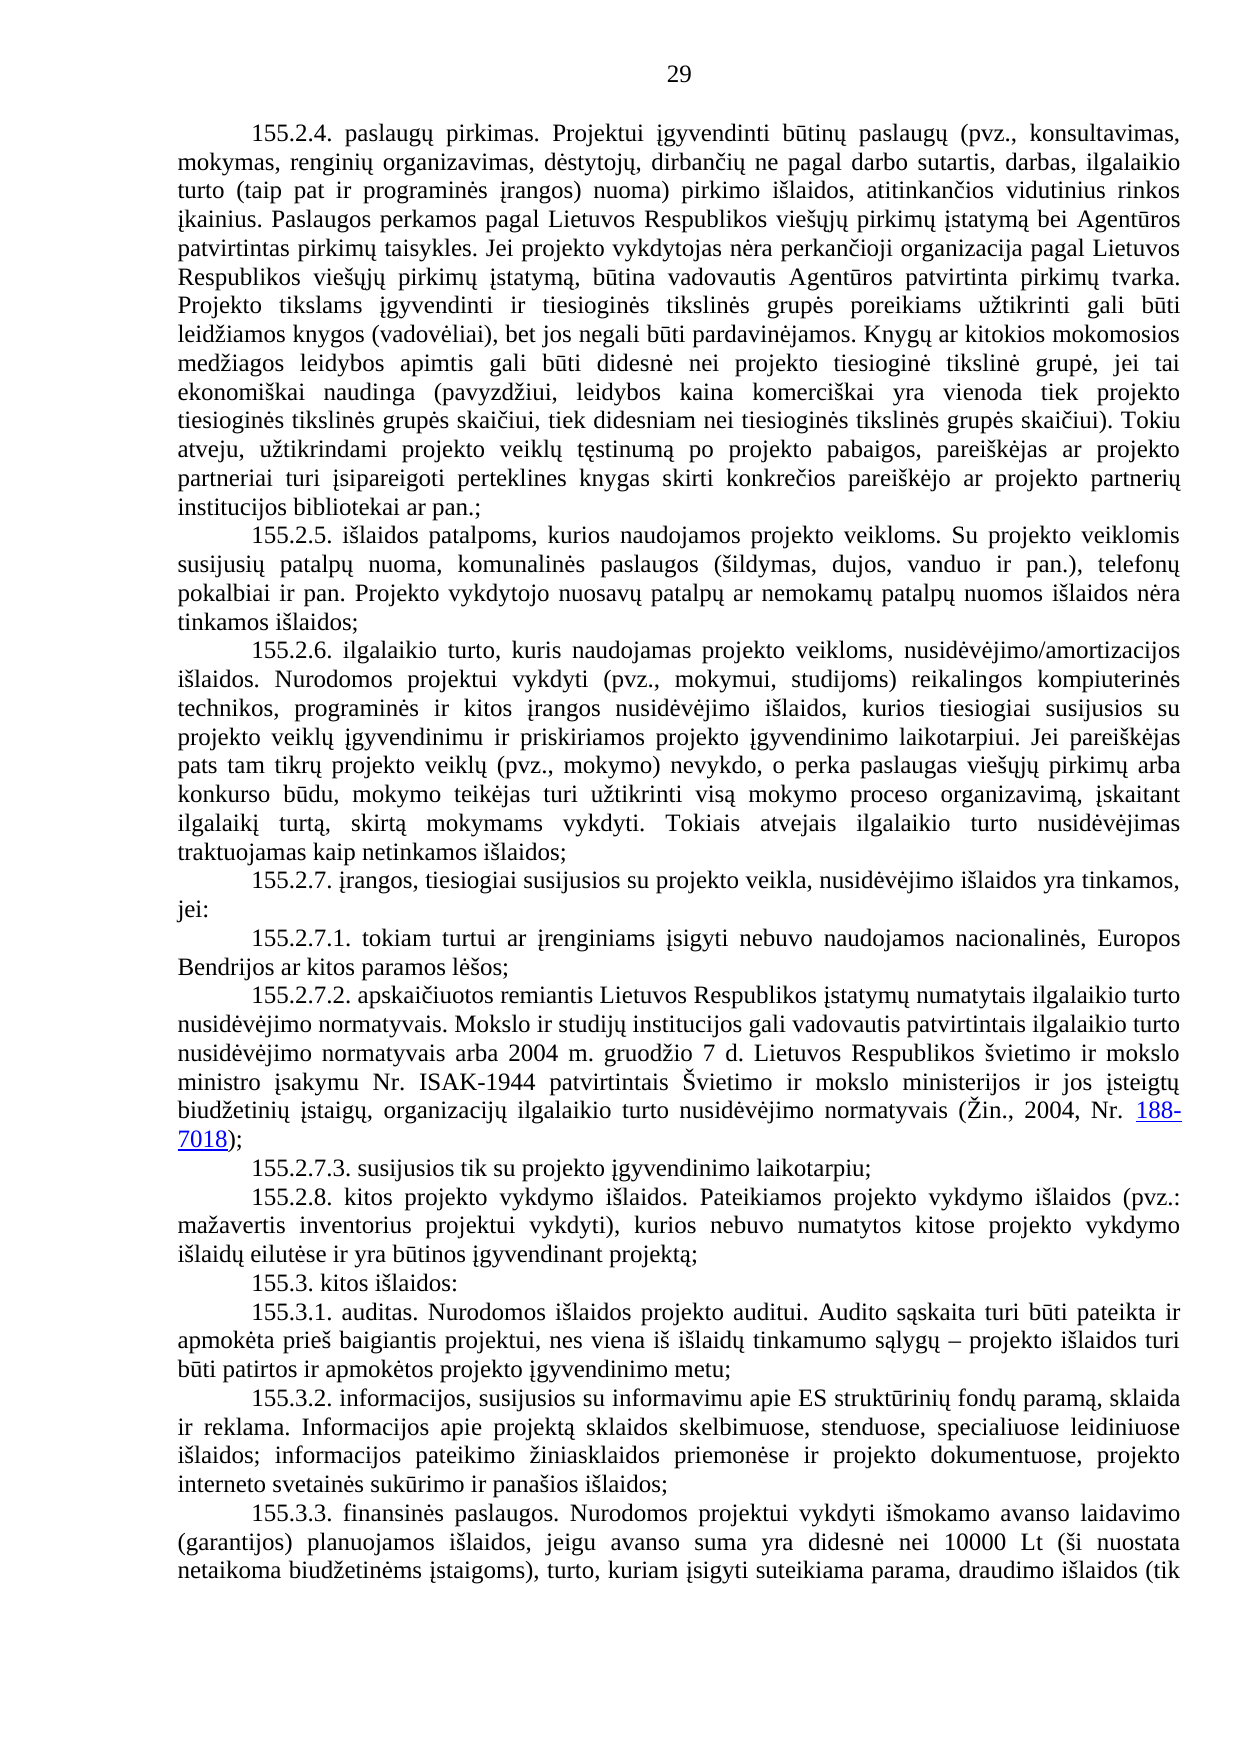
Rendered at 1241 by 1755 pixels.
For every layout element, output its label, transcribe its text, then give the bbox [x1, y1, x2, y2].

text 155.2.5. išlaidos patalpoms, kurios naudojamos projekto veikloms. Su projekto veiklomis susijusių patalpų nuoma, komunalinės paslaugos (šildymas, dujos, vanduo ir pan.), telefonų pokalbiai ir pan. Projekto vykdytojo nuosavų patalpų ar nemokamų patalpų nuomos išlaidos nėra tinkamos išlaidos; [177, 521, 1181, 636]
text 155.2.4. paslaugų pirkimas. Projektui įgyvendinti būtinų paslaugų (pvz., konsultavimas, mokymas, renginių organizavimas, dėstytojų, dirbančių ne pagal darbo sutartis, darbas, ilgalaikio turto (taip pat ir programinės įrangos) nuoma) pirkimo išlaidos, atitinkančios vidutinius rinkos įkainius. Paslaugos perkamos pagal Lietuvos Respublikos viešųjų pirkimų įstatymą bei Agentūros patvirtintas pirkimų taisykles. Jei projekto vykdytojas nėra perkančioji organizacija pagal Lietuvos Respublikos viešųjų pirkimų įstatymą, būtina vadovautis Agentūros patvirtinta pirkimų tvarka. Projekto tikslams įgyvendinti ir tiesioginės tikslinės grupės poreikiams užtikrinti gali būti leidžiamos knygos (vadovėliai), bet jos negali būti pardavinėjamos. Knygų ar kitokios mokomosios medžiagos leidybos apimtis gali būti didesnė nei projekto tiesioginė tikslinė grupė, jei tai ekonomiškai naudinga (pavyzdžiui, leidybos kaina komerciškai yra vienoda tiek projekto tiesioginės tikslinės grupės skaičiui, tiek didesniam nei tiesioginės tikslinės grupės skaičiui). Tokiu atveju, užtikrindami projekto veiklų tęstinumą po projekto pabaigos, pareiškėjas ar projekto partneriai turi įsipareigoti perteklines knygas skirti konkrečios pareiškėjo ar projekto partnerių institucijos bibliotekai ar pan.; [177, 118, 1181, 521]
text 155.2.6. ilgalaikio turto, kuris naudojamas projekto veikloms, nusidėvėjimo/amortizacijos išlaidos. Nurodomos projektui vykdyti (pvz., mokymui, studijoms) reikalingos kompiuterinės technikos, programinės ir kitos įrangos nusidėvėjimo išlaidos, kurios tiesiogiai susijusios su projekto veiklų įgyvendinimu ir priskiriamos projekto įgyvendinimo laikotarpiui. Jei pareiškėjas pats tam tikrų projekto veiklų (pvz., mokymo) nevykdo, o perka paslaugas viešųjų pirkimų arba konkurso būdu, mokymo teikėjas turi užtikrinti visą mokymo proceso organizavimą, įskaitant ilgalaikį turtą, skirtą mokymams vykdyti. Tokiais atvejais ilgalaikio turto nusidėvėjimas traktuojamas kaip netinkamos išlaidos; [177, 636, 1181, 866]
text 155.2.7.3. susijusios tik su projekto įgyvendinimo laikotarpiu; [177, 1153, 1181, 1182]
text 155.2.7.2. apskaičiuotos remiantis Lietuvos Respublikos įstatymų numatytais ilgalaikio turto nusidėvėjimo normatyvais. Mokslo ir studijų institucijos gali vadovautis patvirtintais ilgalaikio turto nusidėvėjimo normatyvais arba 2004 m. gruodžio 7 d. Lietuvos Respublikos švietimo ir mokslo ministro įsakymu Nr. ISAK-1944 patvirtintais Švietimo ir mokslo ministerijos ir jos įsteigtų biudžetinių įstaigų, organizacijų ilgalaikio turto nusidėvėjimo normatyvais (Žin., 2004, Nr. 188-7018); [177, 981, 1181, 1153]
text 155.3.2. informacijos, susijusios su informavimu apie ES struktūrinių fondų paramą, sklaida ir reklama. Informacijos apie projektą sklaidos skelbimuose, stenduose, specialiuose leidiniuose išlaidos; informacijos pateikimo žiniasklaidos priemonėse ir projekto dokumentuose, projekto interneto svetainės sukūrimo ir panašios išlaidos; [177, 1383, 1181, 1498]
text 155.3.1. auditas. Nurodomos išlaidos projekto auditui. Audito sąskaita turi būti pateikta ir apmokėta prieš baigiantis projektui, nes viena iš išlaidų tinkamumo sąlygų – projekto išlaidos turi būti patirtos ir apmokėtos projekto įgyvendinimo metu; [177, 1297, 1181, 1383]
text 155.3. kitos išlaidos: [177, 1268, 1181, 1297]
text 155.2.8. kitos projekto vykdymo išlaidos. Pateikiamos projekto vykdymo išlaidos (pvz.: mažavertis inventorius projektui vykdyti), kurios nebuvo numatytos kitose projekto vykdymo išlaidų eilutėse ir yra būtinos įgyvendinant projektą; [177, 1182, 1181, 1268]
text 155.3.3. finansinės paslaugos. Nurodomos projektui vykdyti išmokamo avanso laidavimo (garantijos) planuojamos išlaidos, jeigu avanso suma yra didesnė nei 10000 Lt (ši nuostata netaikoma biudžetinėms įstaigoms), turto, kuriam įsigyti suteikiama parama, draudimo išlaidos (tik [177, 1498, 1181, 1584]
text 155.2.7.1. tokiam turtui ar įrenginiams įsigyti nebuvo naudojamos nacionalinės, Europos Bendrijos ar kitos paramos lėšos; [177, 923, 1181, 981]
text 155.2.7. įrangos, tiesiogiai susijusios su projekto veikla, nusidėvėjimo išlaidos yra tinkamos, jei: [177, 866, 1181, 923]
